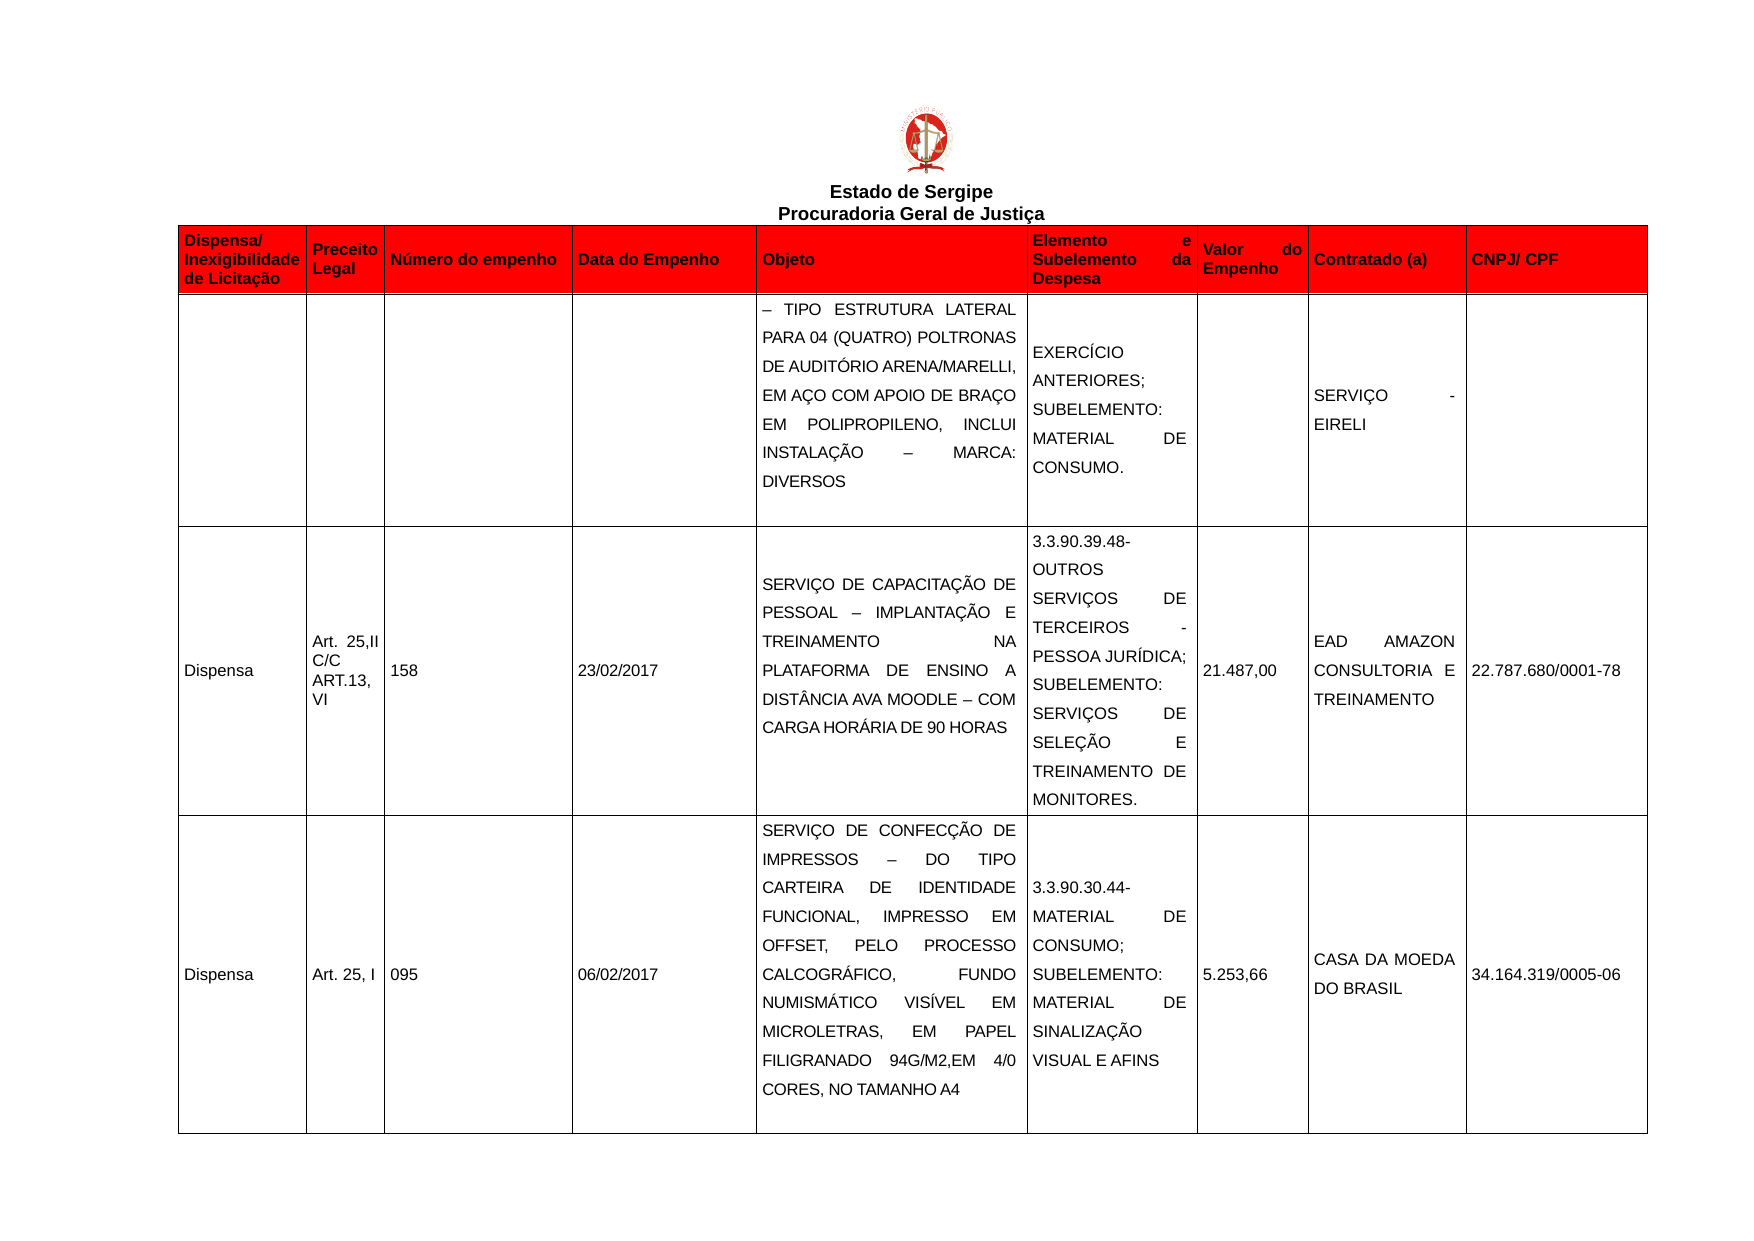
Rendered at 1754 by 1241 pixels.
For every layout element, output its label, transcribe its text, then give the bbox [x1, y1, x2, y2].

table_cell 5.253,66 [1198, 816, 1308, 1133]
table_header CNPJ/ CPF [1467, 226, 1647, 293]
table_cell [307, 295, 384, 526]
table_cell 06/02/2017 [573, 816, 756, 1133]
table_cell CASA DA MOEDA DO BRASIL [1309, 816, 1466, 1133]
table_header Elemento e Subelemento da Despesa [1028, 226, 1197, 293]
table_cell [385, 295, 572, 526]
table_cell SERVIÇO -EIRELI [1309, 295, 1466, 526]
table_header Dispensa/Inexigibilidade de Licitação [179, 226, 306, 293]
table_cell [1198, 295, 1308, 526]
table_cell EXERCÍCIO ANTERIORES; SUBELEMENTO: MATERIAL DE CONSUMO. [1028, 295, 1197, 526]
table_header Valor do Empenho [1198, 226, 1308, 293]
table_cell [573, 295, 756, 526]
table_cell – TIPO ESTRUTURA LATERAL PARA 04 (QUATRO) POLTRONAS DE AUDITÓRIO ARENA/MARELLI, EM AÇO COM APOIO DE BRAÇO EM POLIPROPILENO, INCLUI INSTALAÇÃO – MARCA: DIVERSOS [757, 295, 1027, 526]
table_header Preceito Legal [307, 226, 384, 293]
table_cell SERVIÇO DE CAPACITAÇÃO DE PESSOAL – IMPLANTAÇÃO E TREINAMENTO NA PLATAFORMA DE ENSINO A DISTÂNCIA AVA MOODLE – COM CARGA HORÁRIA DE 90 HORAS [757, 527, 1027, 815]
table_cell 23/02/2017 [573, 527, 756, 815]
table_header Objeto [757, 226, 1027, 293]
table_cell 21.487,00 [1198, 527, 1308, 815]
table_cell 34.164.319/0005-06 [1467, 816, 1647, 1133]
table_cell Art. 25,II C/C ART.13,VI [307, 527, 384, 815]
table_header Contratado (a) [1309, 226, 1466, 293]
table_cell Dispensa [179, 816, 306, 1133]
table_cell Art. 25, I [307, 816, 384, 1133]
table_cell 22.787.680/0001-78 [1467, 527, 1647, 815]
table_cell 158 [385, 527, 572, 815]
table_cell Dispensa [179, 527, 306, 815]
table_cell SERVIÇO DE CONFECÇÃO DE IMPRESSOS – DO TIPO CARTEIRA DE IDENTIDADE FUNCIONAL, IMPRESSO EM OFFSET, PELO PROCESSO CALCOGRÁFICO, FUNDO NUMISMÁTICO VISÍVEL EM MICROLETRAS, EM PAPEL FILIGRANADO 94G/M2,EM 4/0 CORES, NO TAMANHO A4 [757, 816, 1027, 1133]
table_cell EAD AMAZON CONSULTORIA E TREINAMENTO [1309, 527, 1466, 815]
table_cell [179, 295, 306, 526]
table_cell 3.3.90.30.44-MATERIAL DE CONSUMO; SUBELEMENTO: MATERIAL DE SINALIZAÇÃO VISUAL E AFINS [1028, 816, 1197, 1133]
table_cell 3.3.90.39.48-OUTROS SERVIÇOS DE TERCEIROS -PESSOA JURÍDICA; SUBELEMENTO: SERVIÇOS DE SELEÇÃO E TREINAMENTO DE MONITORES. [1028, 527, 1197, 815]
table_cell [1467, 295, 1647, 526]
table_cell 095 [385, 816, 572, 1133]
table_header Número do empenho [385, 226, 572, 293]
table_header Data do Empenho [573, 226, 756, 293]
